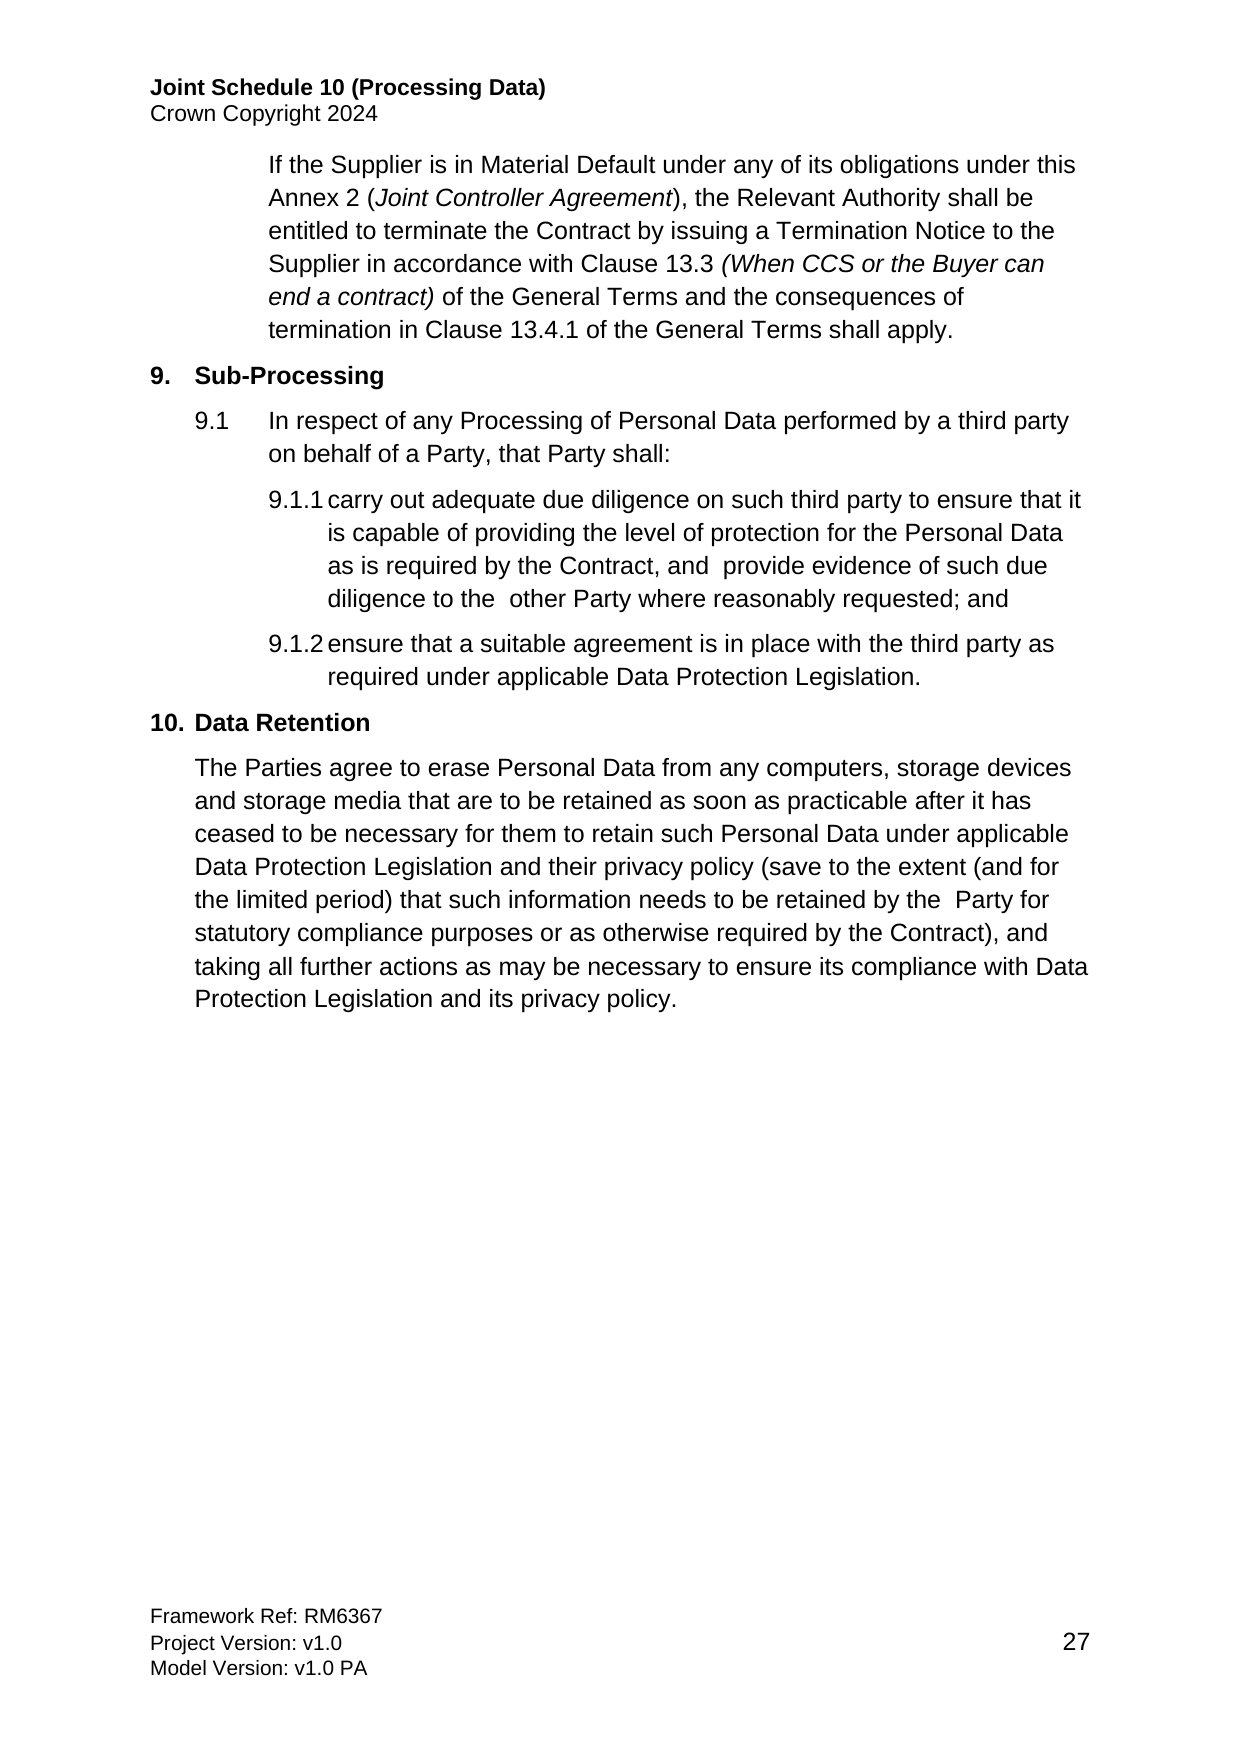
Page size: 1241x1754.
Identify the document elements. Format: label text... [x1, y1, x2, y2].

text The Parties agree to erase Personal Data from any computers, storage devices and storage media that are to be retained as soon as practicable after it has ceased to be necessary for them to retain such Personal Data under applicable Data Protection Legislation and their privacy policy (save to the extent (and for the limited period) that such information needs to be retained by the Party for statutory compliance purposes or as otherwise required by the Contract), and taking all further actions as may be necessary to ensure its compliance with Data Protection Legislation and its privacy policy. [194, 753, 1090, 1013]
list Sub-Processing [150, 361, 1090, 389]
list ensure that a suitable agreement is in place with the third party as required under applicable Data Protection Legislation. [268, 629, 1090, 691]
list carry out adequate due diligence on such third party to ensure that it is capable of providing the level of protection for the Personal Data as is required by the Contract, and provide evidence of such due diligence to the other Party where reasonably requested; and [268, 485, 1090, 612]
list Data Retention [150, 708, 1090, 737]
list In respect of any Processing of Personal Data performed by a third party on behalf of a Party, that Party shall: [194, 406, 1090, 468]
text If the Supplier is in Material Default under any of its obligations under this Annex 2 (Joint Controller Agreement), the Relevant Authority shall be entitled to terminate the Contract by issuing a Termination Notice to the Supplier in accordance with Clause 13.3 (When CCS or the Buyer can end a contract) of the General Terms and the consequences of termination in Clause 13.4.1 of the General Terms shall apply. [268, 150, 1090, 344]
